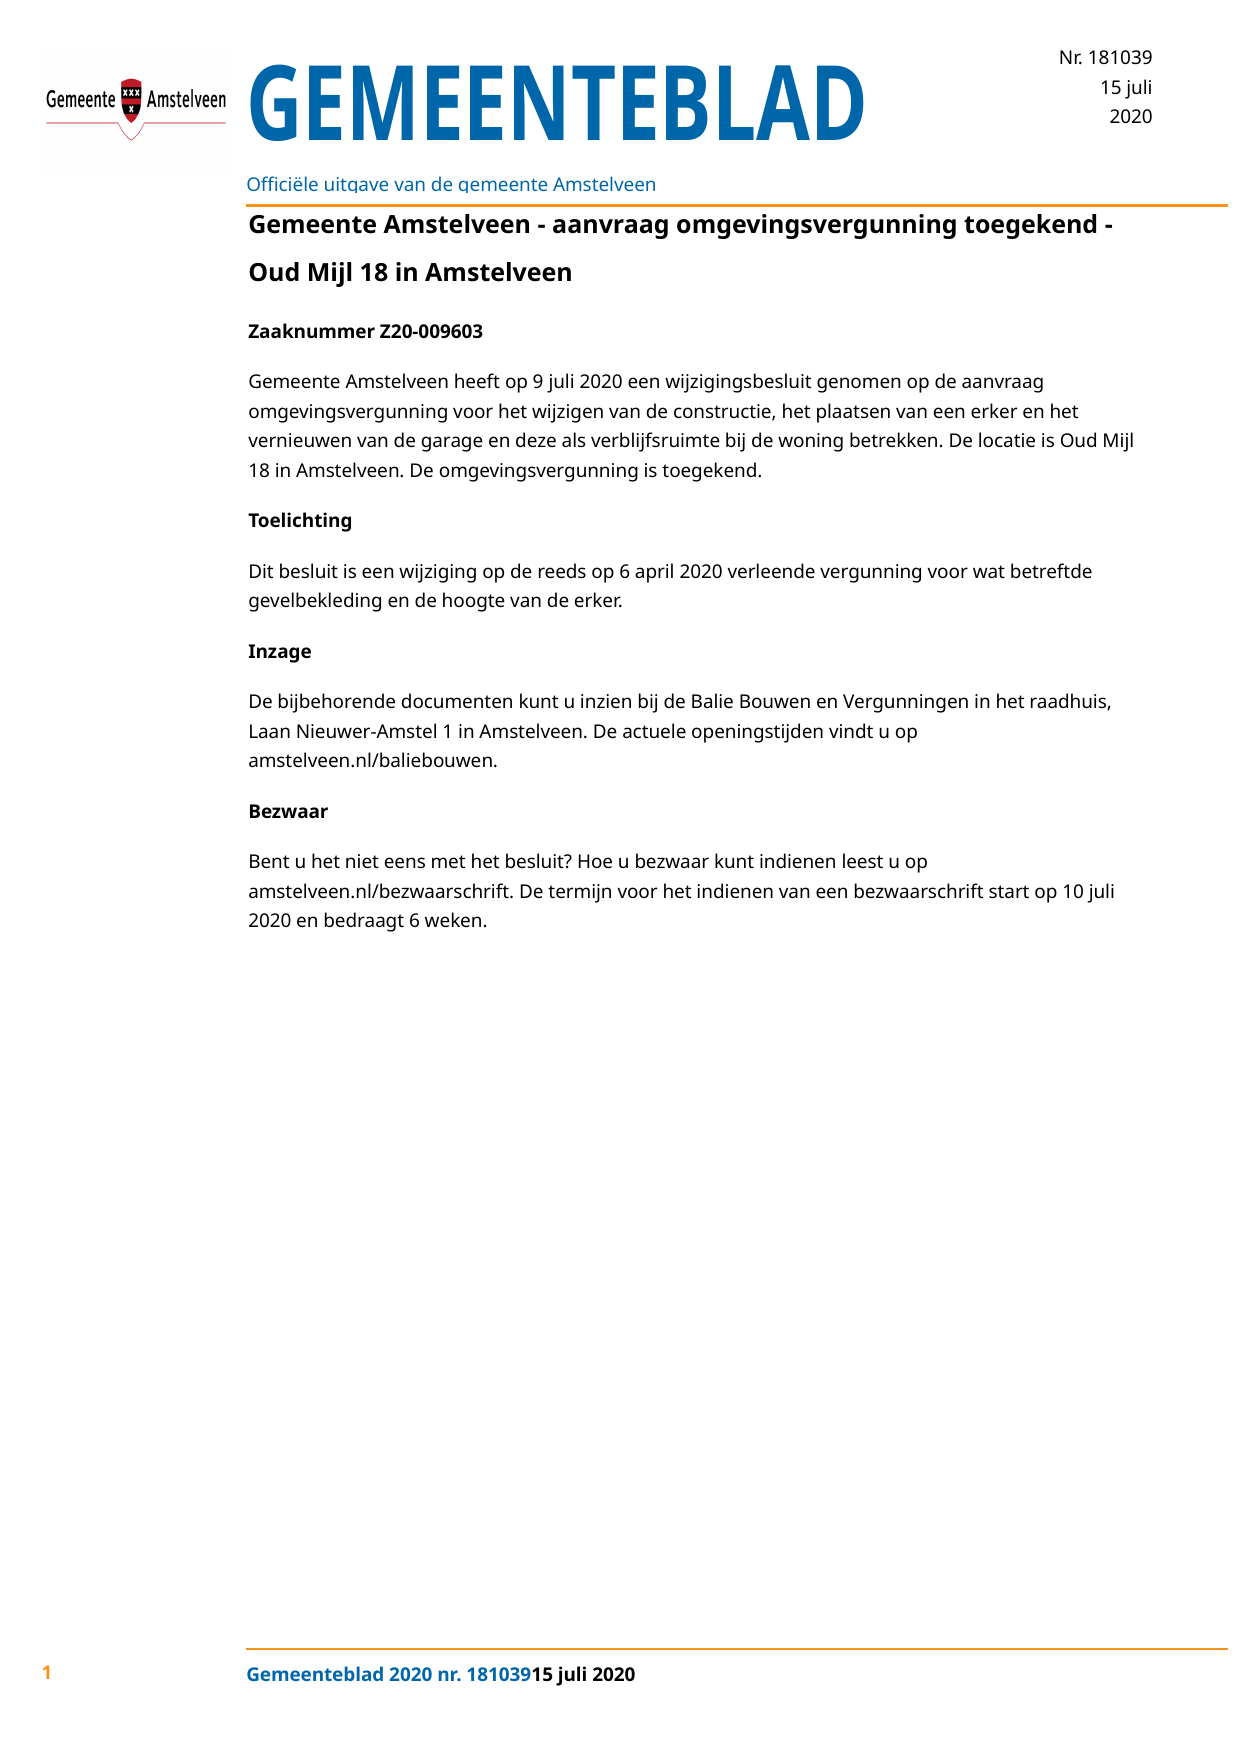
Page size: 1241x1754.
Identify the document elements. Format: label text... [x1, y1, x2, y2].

text Inzage [248, 638, 1152, 664]
picture [41, 47, 231, 172]
text Bezwaar [248, 798, 1152, 824]
text Toelichting [248, 507, 1152, 533]
text De bijbehorende documenten kunt u inzien bij de Balie Bouwen en Vergunningen in het raadhuis, Laan Nieuwer-Amstel 1 in Amstelveen. De actuele openingstijden vindt u op amstelveen.nl/baliebouwen. [248, 688, 1152, 773]
text Bent u het niet eens met het besluit? Hoe u bezwaar kunt indienen leest u op amstelveen.nl/bezwaarschrift. De termijn voor het indienen van een bezwaarschrift start op 10 juli 2020 en bedraagt 6 weken. [248, 848, 1152, 933]
text Dit besluit is een wijziging op de reeds op 6 april 2020 verleende vergunning voor wat betreftde gevelbekleding en de hoogte van de erker. [248, 558, 1152, 613]
text Zaaknummer Z20-009603 [248, 318, 1152, 344]
text Gemeente Amstelveen - aanvraag omgevingsvergunning toegekend - Oud Mijl 18 in Amstelveen [248, 207, 1152, 288]
text Gemeente Amstelveen heeft op 9 juli 2020 een wijzigingsbesluit genomen op de aanvraag omgevingsvergunning voor het wijzigen van de constructie, het plaatsen van een erker en het vernieuwen van de garage en deze als verblijfsruimte bij de woning betrekken. De locatie is Oud Mijl 18 in Amstelveen. De omgevingsvergunning is toegekend. [248, 368, 1152, 483]
